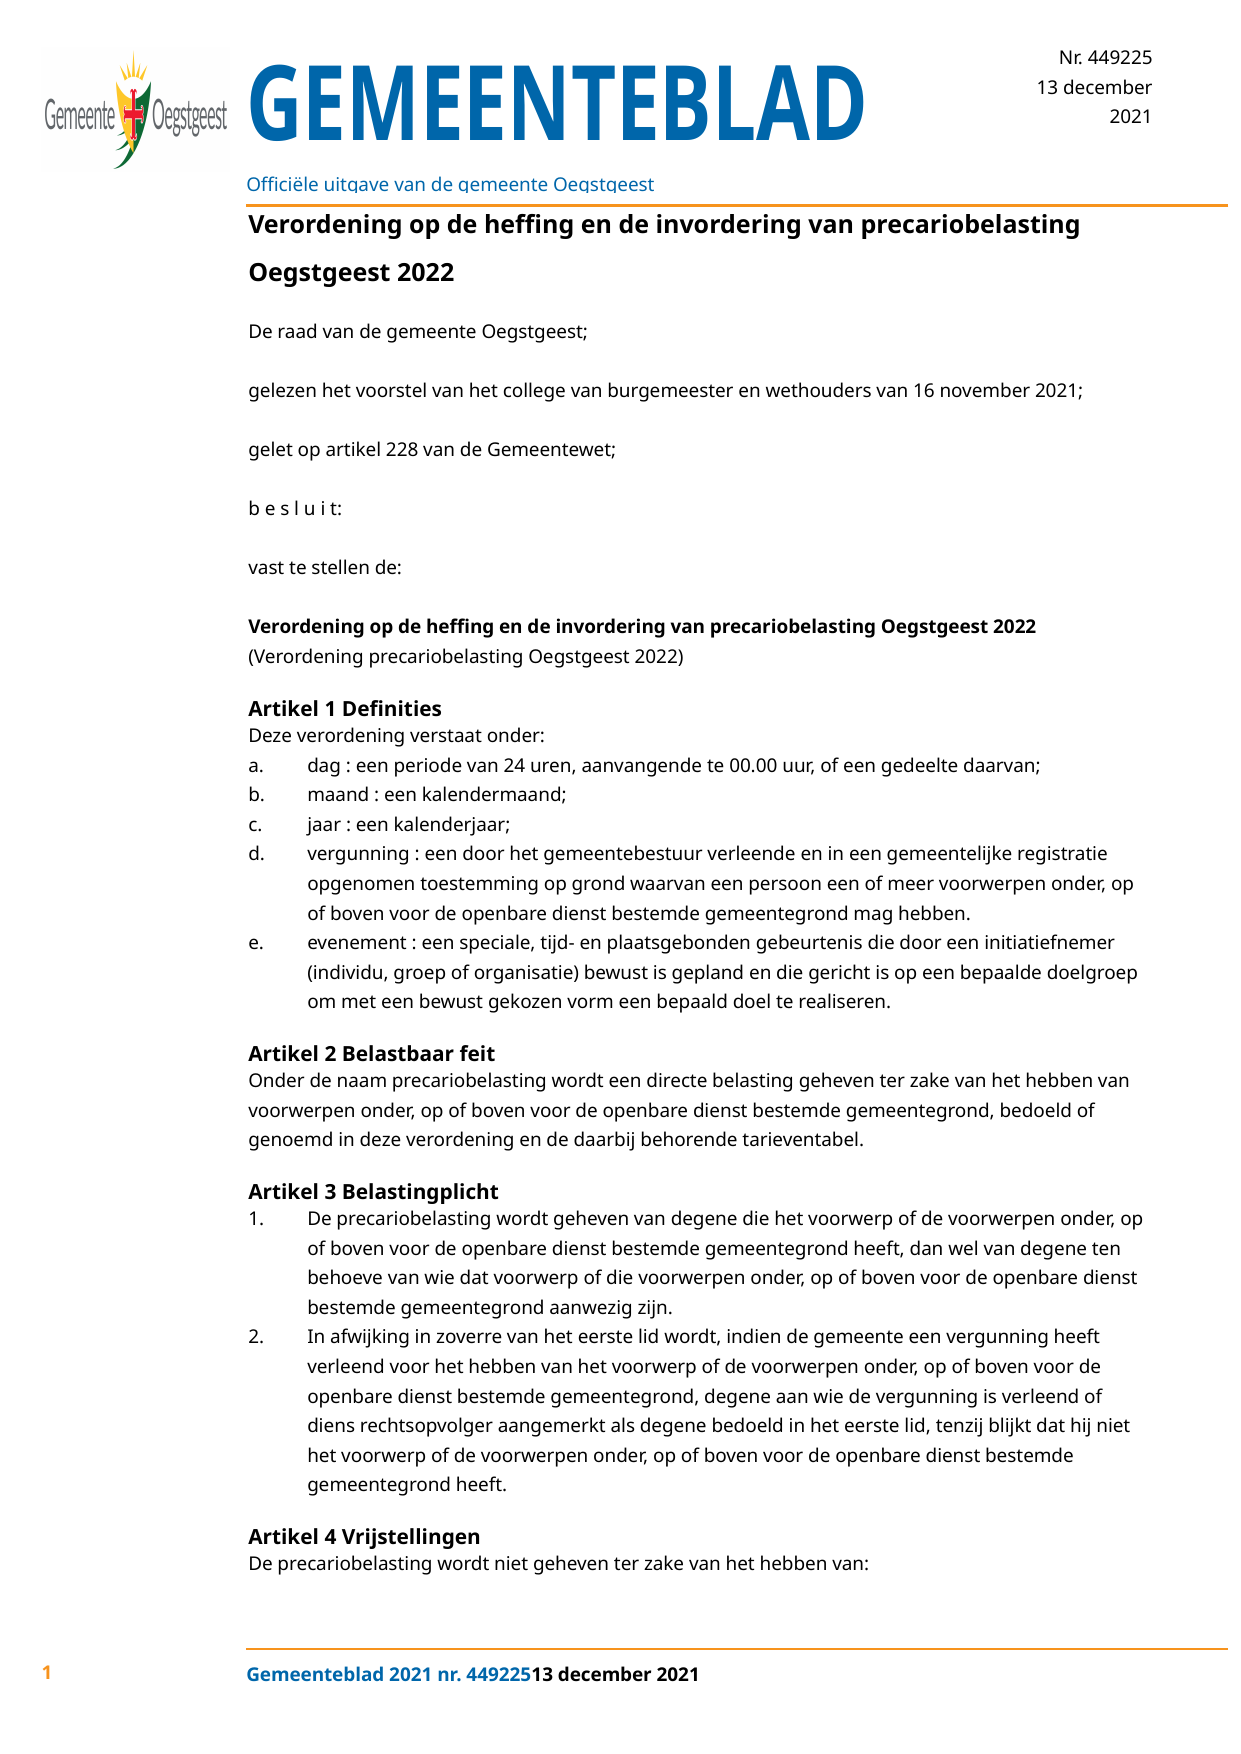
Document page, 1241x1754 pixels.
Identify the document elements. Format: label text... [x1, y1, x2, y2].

text Artikel 1 Definities [248, 694, 1152, 722]
text De precariobelasting wordt niet geheven ter zake van het hebben van: [248, 1550, 1152, 1576]
list In afwijking in zoverre van het eerste lid wordt, indien de gemeente een vergunning heeft verleend voor het hebben van het voorwerp of de voorwerpen onder, op of boven voor de openbare dienst bestemde gemeentegrond, degene aan wie de vergunning is verleend of diens rechtsopvolger aangemerkt als degene bedoeld in het eerste lid, tenzij blijkt dat hij niet het voorwerp of de voorwerpen onder, op of boven voor de openbare dienst bestemde gemeentegrond heeft. [248, 1324, 1152, 1497]
text Onder de naam precariobelasting wordt een directe belasting geheven ter zake van het hebben van voorwerpen onder, op of boven voor de openbare dienst bestemde gemeentegrond, bedoeld of genoemd in deze verordening en de daarbij behorende tarieventabel. [248, 1067, 1152, 1152]
text De raad van de gemeente Oegstgeest; [248, 318, 1152, 344]
text Artikel 3 Belastingplicht [248, 1177, 1152, 1205]
list De precariobelasting wordt geheven van degene die het voorwerp of de voorwerpen onder, op of boven voor de openbare dienst bestemde gemeentegrond heeft, dan wel van degene ten behoeve van wie dat voorwerp of die voorwerpen onder, op of boven voor de openbare dienst bestemde gemeentegrond aanwezig zijn. [248, 1205, 1152, 1320]
text b e s l u i t: [248, 495, 1152, 521]
text Verordening op de heffing en de invordering van precariobelasting Oegstgeest 2022 [248, 614, 1152, 639]
picture [41, 47, 231, 172]
list evenement : een speciale, tijd- en plaatsgebonden gebeurtenis die door een initiatiefnemer (individu, groep of organisatie) bewust is gepland en die gericht is op een bepaalde doelgroep om met een bewust gekozen vorm een bepaald doel te realiseren. [248, 929, 1152, 1014]
list maand : een kalendermaand; [248, 781, 1152, 807]
text Artikel 4 Vrijstellingen [248, 1522, 1152, 1550]
text gelezen het voorstel van het college van burgemeester en wethouders van 16 november 2021; [248, 377, 1152, 403]
text Deze verordening verstaat onder: [248, 722, 1152, 748]
text Artikel 2 Belastbaar feit [248, 1039, 1152, 1067]
list vergunning : een door het gemeentebestuur verleende en in een gemeentelijke registratie opgenomen toestemming op grond waarvan een persoon een of meer voorwerpen onder, op of boven voor de openbare dienst bestemde gemeentegrond mag hebben. [248, 841, 1152, 925]
text vast te stellen de: [248, 554, 1152, 580]
text (Verordening precariobelasting Oegstgeest 2022) [248, 643, 1152, 669]
text Verordening op de heffing en de invordering van precariobelasting Oegstgeest 2022 [248, 207, 1152, 288]
list dag : een periode van 24 uren, aanvangende te 00.00 uur, of een gedeelte daarvan; [248, 752, 1152, 777]
list jaar : een kalenderjaar; [248, 811, 1152, 837]
text gelet op artikel 228 van de Gemeentewet; [248, 436, 1152, 462]
